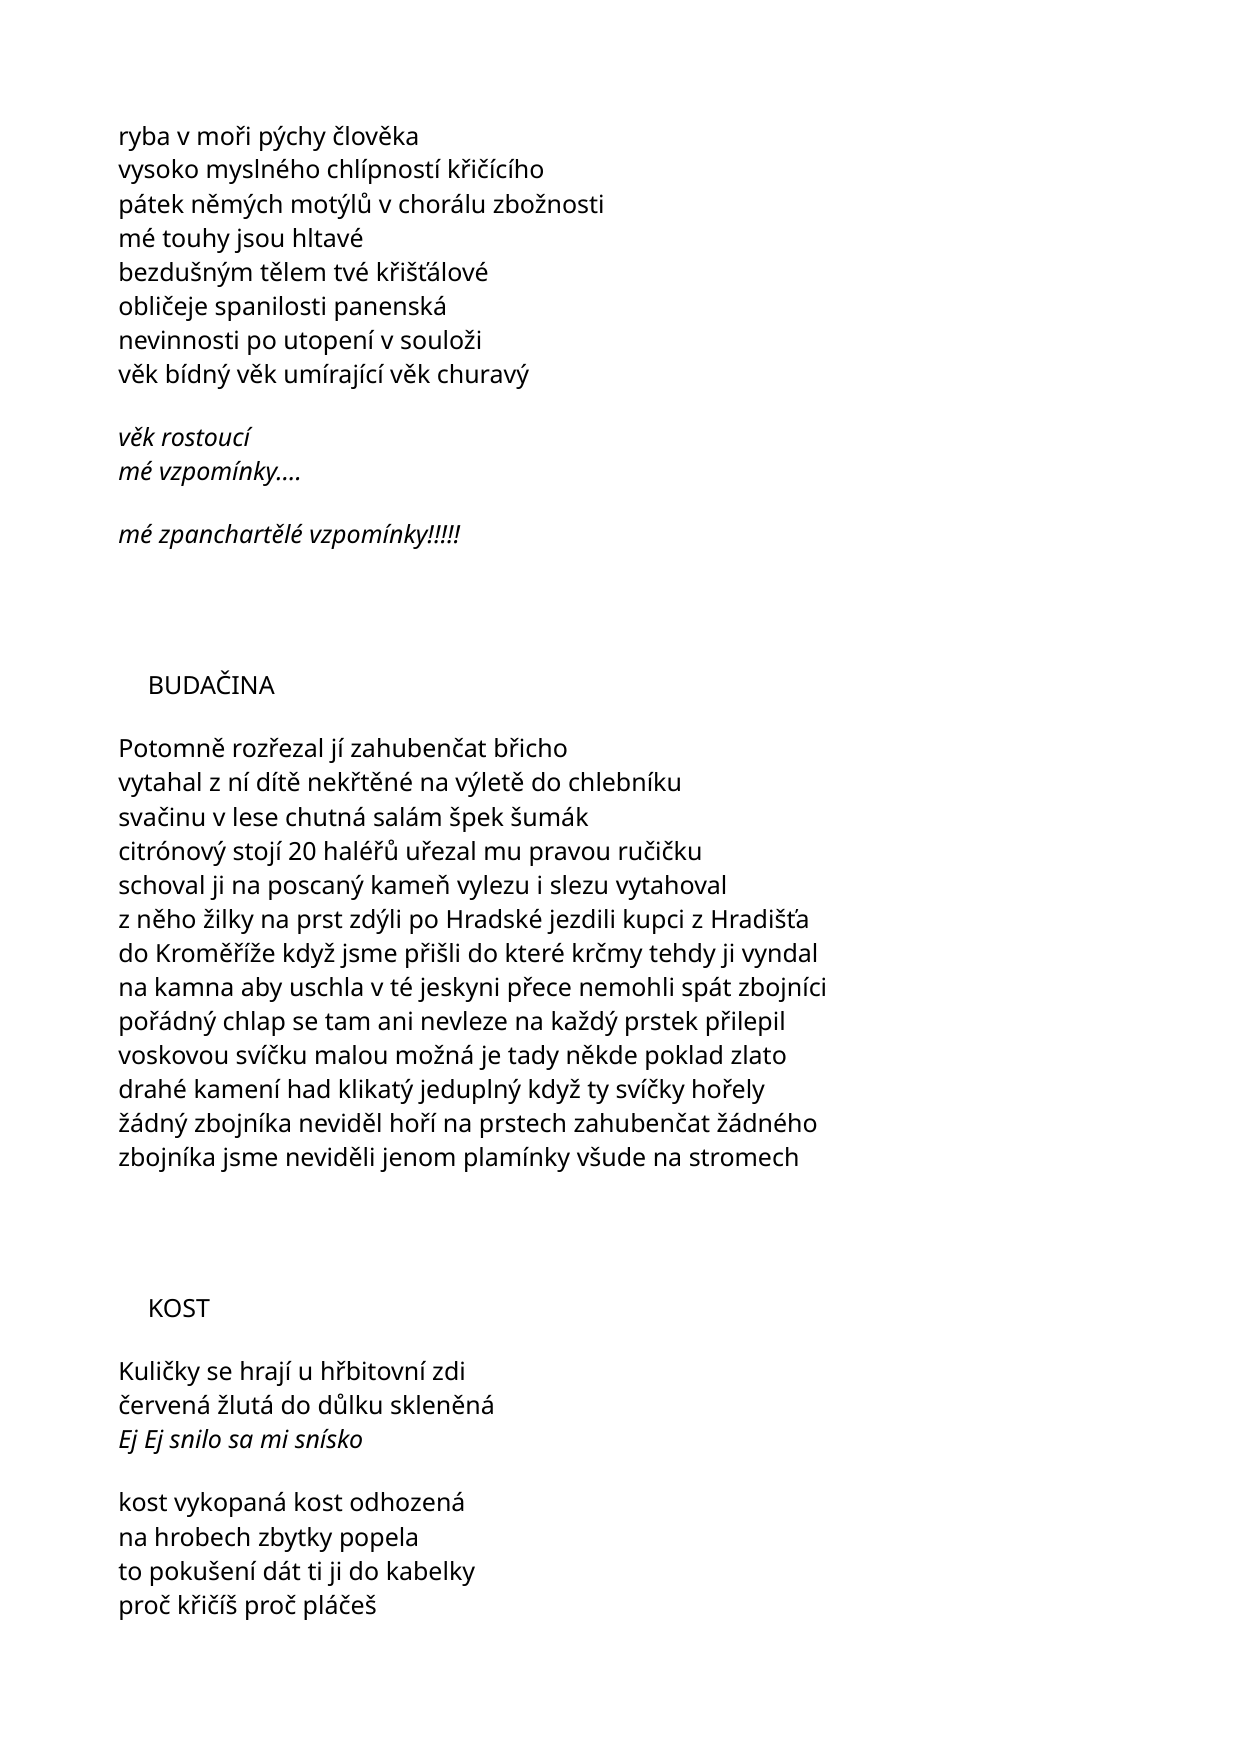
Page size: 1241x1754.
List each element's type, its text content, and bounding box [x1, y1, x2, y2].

text obličeje spanilosti panenská [118, 288, 1122, 322]
text mé zpanchartělé vzpomínky!!!!! [118, 517, 1122, 551]
text ryba v moři pýchy člověka [118, 118, 1122, 152]
text mé touhy jsou hltavé [118, 220, 1122, 254]
text zbojníka jsme neviděli jenom plamínky všude na stromech [118, 1140, 1122, 1174]
text vysoko myslného chlípností křičícího [118, 152, 1122, 186]
text věk bídný věk umírající věk churavý [118, 357, 1122, 391]
text voskovou svíčku malou možná je tady někde poklad zlato [118, 1038, 1122, 1072]
text Potomně rozřezal jí zahubenčat břicho [118, 731, 1122, 765]
text do Kroměříže když jsme přišli do které krčmy tehdy ji vyndal [118, 935, 1122, 969]
text pátek němých motýlů v chorálu zbožnosti [118, 186, 1122, 220]
text Ej Ej snilo sa mi snísko [118, 1422, 1122, 1456]
text věk rostoucí [118, 420, 1122, 454]
text červená žlutá do důlku skleněná [118, 1388, 1122, 1422]
text proč křičíš proč pláčeš [118, 1587, 1122, 1621]
text to pokušení dát ti ji do kabelky [118, 1553, 1122, 1587]
text Kuličky se hrají u hřbitovní zdi [118, 1354, 1122, 1388]
text nevinnosti po utopení v souloži [118, 322, 1122, 357]
text z něho žilky na prst zdýli po Hradské jezdili kupci z Hradišťa [118, 901, 1122, 935]
text bezdušným tělem tvé křišťálové [118, 254, 1122, 288]
subtitle Budačina [148, 668, 1122, 702]
text pořádný chlap se tam ani nevleze na každý prstek přilepil [118, 1003, 1122, 1038]
text drahé kamení had klikatý jeduplný když ty svíčky hořely [118, 1072, 1122, 1106]
text na hrobech zbytky popela [118, 1519, 1122, 1553]
text schoval ji na poscaný kameň vylezu i slezu vytahoval [118, 867, 1122, 901]
text kost vykopaná kost odhozená [118, 1485, 1122, 1519]
text citrónový stojí 20 haléřů uřezal mu pravou ručičku [118, 833, 1122, 867]
subtitle Kost [148, 1291, 1122, 1324]
text na kamna aby uschla v té jeskyni přece nemohli spát zbojníci [118, 969, 1122, 1003]
text žádný zbojníka neviděl hoří na prstech zahubenčat žádného [118, 1106, 1122, 1140]
text mé vzpomínky…. [118, 454, 1122, 488]
text vytahal z ní dítě nekřtěné na výletě do chlebníku [118, 765, 1122, 799]
text svačinu v lese chutná salám špek šumák [118, 799, 1122, 833]
